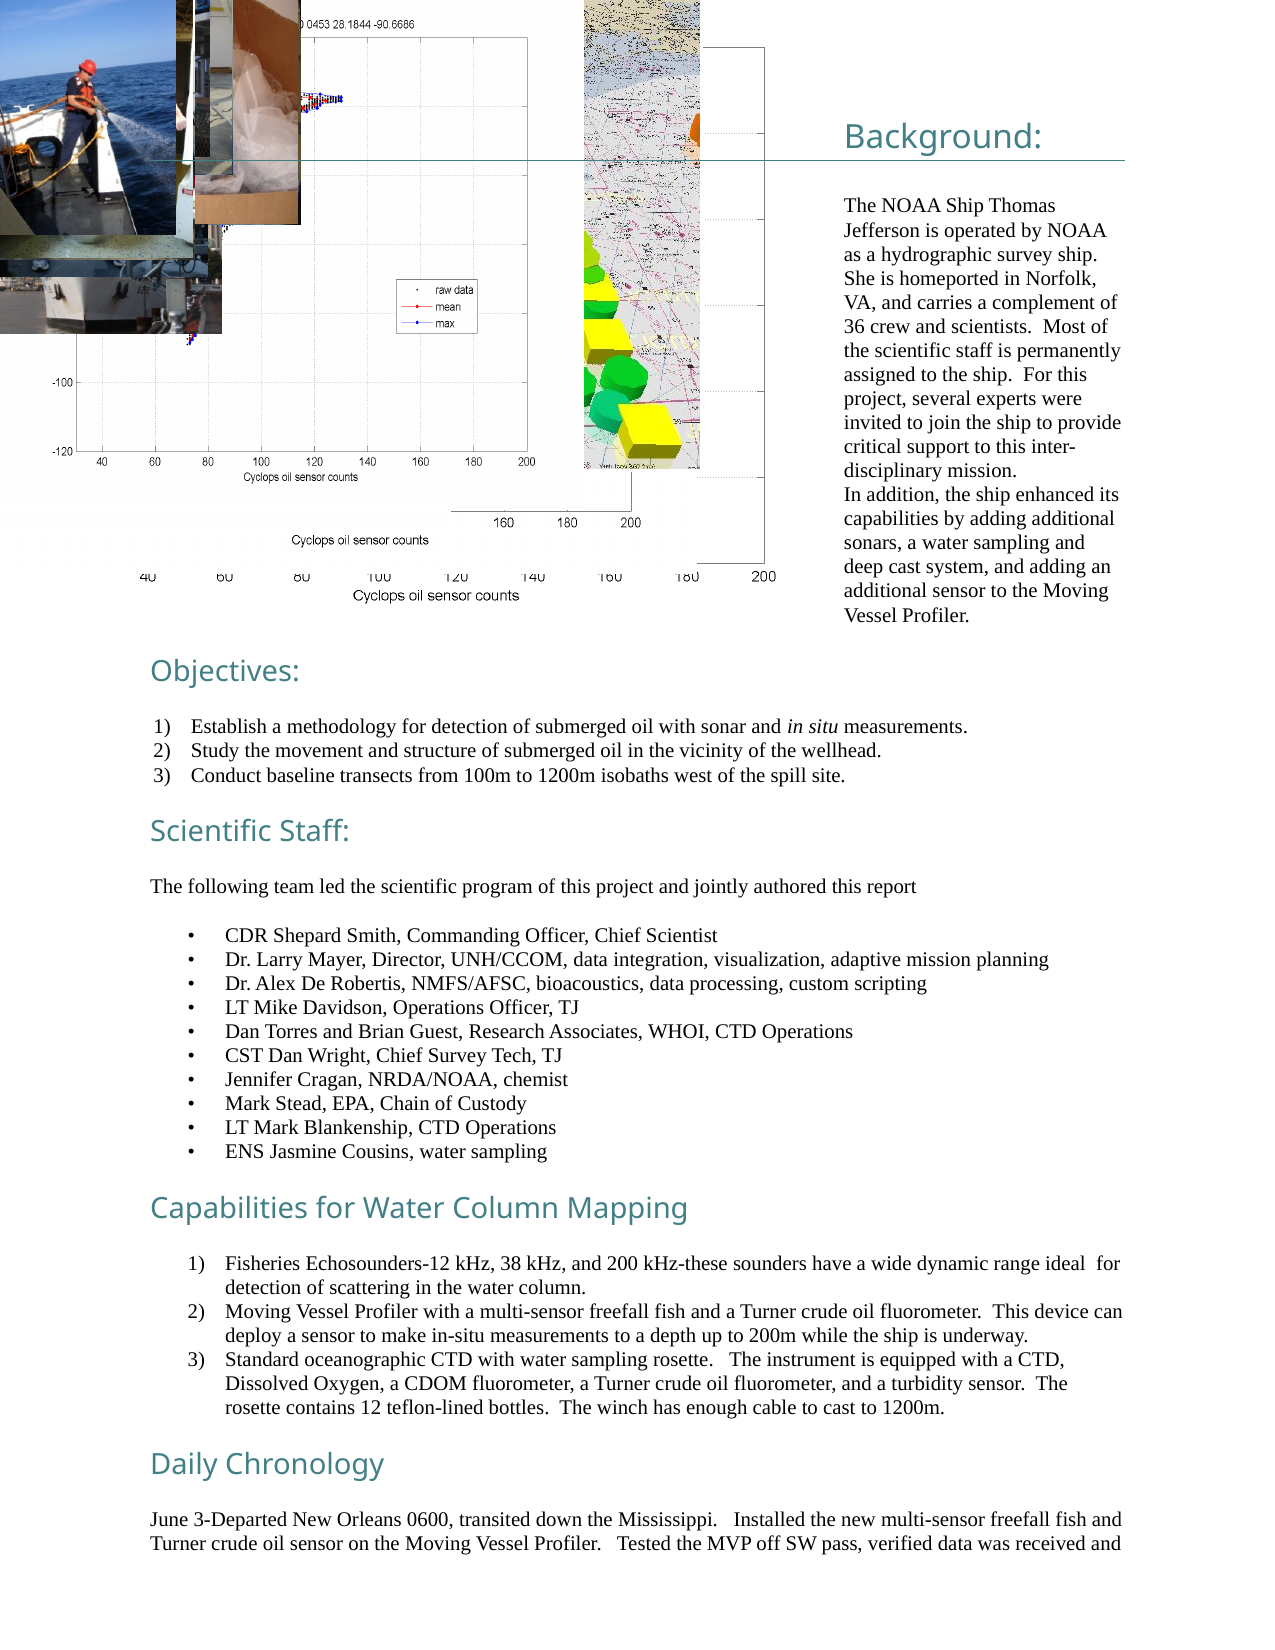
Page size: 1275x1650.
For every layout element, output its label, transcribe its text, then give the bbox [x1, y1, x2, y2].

list Dr. Larry Mayer, Director, UNH/CCOM, data integration, visualization, adaptive mission planning [187, 947, 1125, 971]
subtitle Objectives: [150, 651, 1125, 690]
picture [0, 161, 844, 633]
picture [0, 0, 581, 506]
picture [0, 510, 448, 531]
list Dr. Alex De Robertis, NMFS/AFSC, bioacoustics, data processing, custom scripting [187, 971, 1125, 995]
list Fisheries Echosounders-12 kHz, 38 kHz, and 200 kHz-these sounders have a wide dynamic range ideal for detection of scattering in the water column. [187, 1251, 1125, 1299]
list CST Dan Wright, Chief Survey Tech, TJ [187, 1043, 1125, 1067]
list LT Mike Davidson, Operations Officer, TJ [187, 995, 1125, 1019]
list LT Mark Blankenship, CTD Operations [187, 1115, 1125, 1139]
list Study the movement and structure of submerged oil in the vicinity of the wellhead. [153, 738, 1125, 762]
list Establish a methodology for detection of submerged oil with sonar and in situ measurements. [153, 714, 1125, 738]
text In addition, the ship enhanced its capabilities by adding additional sonars, a water sampling and deep cast system, and adding an additional sensor to the Moving Vessel Profiler. [844, 482, 1125, 627]
list Moving Vessel Profiler with a multi-sensor freefall fish and a Turner crude oil fluorometer. This device can deploy a sensor to make in-situ measurements to a depth up to 200m while the ship is underway. [187, 1299, 1125, 1347]
subtitle Capabilities for Water Column Mapping [150, 1187, 1125, 1227]
list ENS Jasmine Cousins, water sampling [187, 1139, 1125, 1163]
list CDR Shepard Smith, Commanding Officer, Chief Scientist [187, 922, 1125, 947]
picture [584, 161, 700, 469]
list June 3-Departed New Orleans 0600, transited down the Mississippi. Installed the new multi-sensor freefall fish and Turner crude oil sensor on the Moving Vessel Profiler. Tested the MVP off SW pass, verified data was received and [150, 1507, 1125, 1555]
list Jennifer Cragan, NRDA/NOAA, chemist [187, 1067, 1125, 1091]
subtitle Daily Chronology [150, 1443, 1125, 1483]
text The NOAA Ship Thomas Jefferson is operated by NOAA as a hydrographic survey ship. She is homeported in Norfolk, VA, and carries a complement of 36 crew and scientists. Most of the scientific staff is permanently assigned to the ship. For this project, several experts were invited to join the ship to provide critical support to this inter-disciplinary mission. [844, 193, 1125, 482]
list Dan Torres and Brian Guest, Research Associates, WHOI, CTD Operations [187, 1019, 1125, 1043]
list Mark Stead, EPA, Chain of Custody [187, 1091, 1125, 1115]
subtitle Scientific Staff: [150, 811, 1125, 850]
picture [703, 0, 844, 160]
list Conduct baseline transects from 100m to 1200m isobaths west of the spill site. [153, 762, 1125, 787]
text The following team led the scientific program of this project and jointly authored this report [150, 874, 1125, 898]
subtitle Background: [844, 112, 1125, 160]
list Standard oceanographic CTD with water sampling rosette. The instrument is equipped with a CTD, Dissolved Oxygen, a CDOM fluorometer, a Turner crude oil fluorometer, and a turbidity sensor. The rosette contains 12 teflon-lined bottles. The winch has enough cable to cast to 1200m. [187, 1347, 1125, 1419]
picture [584, 0, 700, 160]
